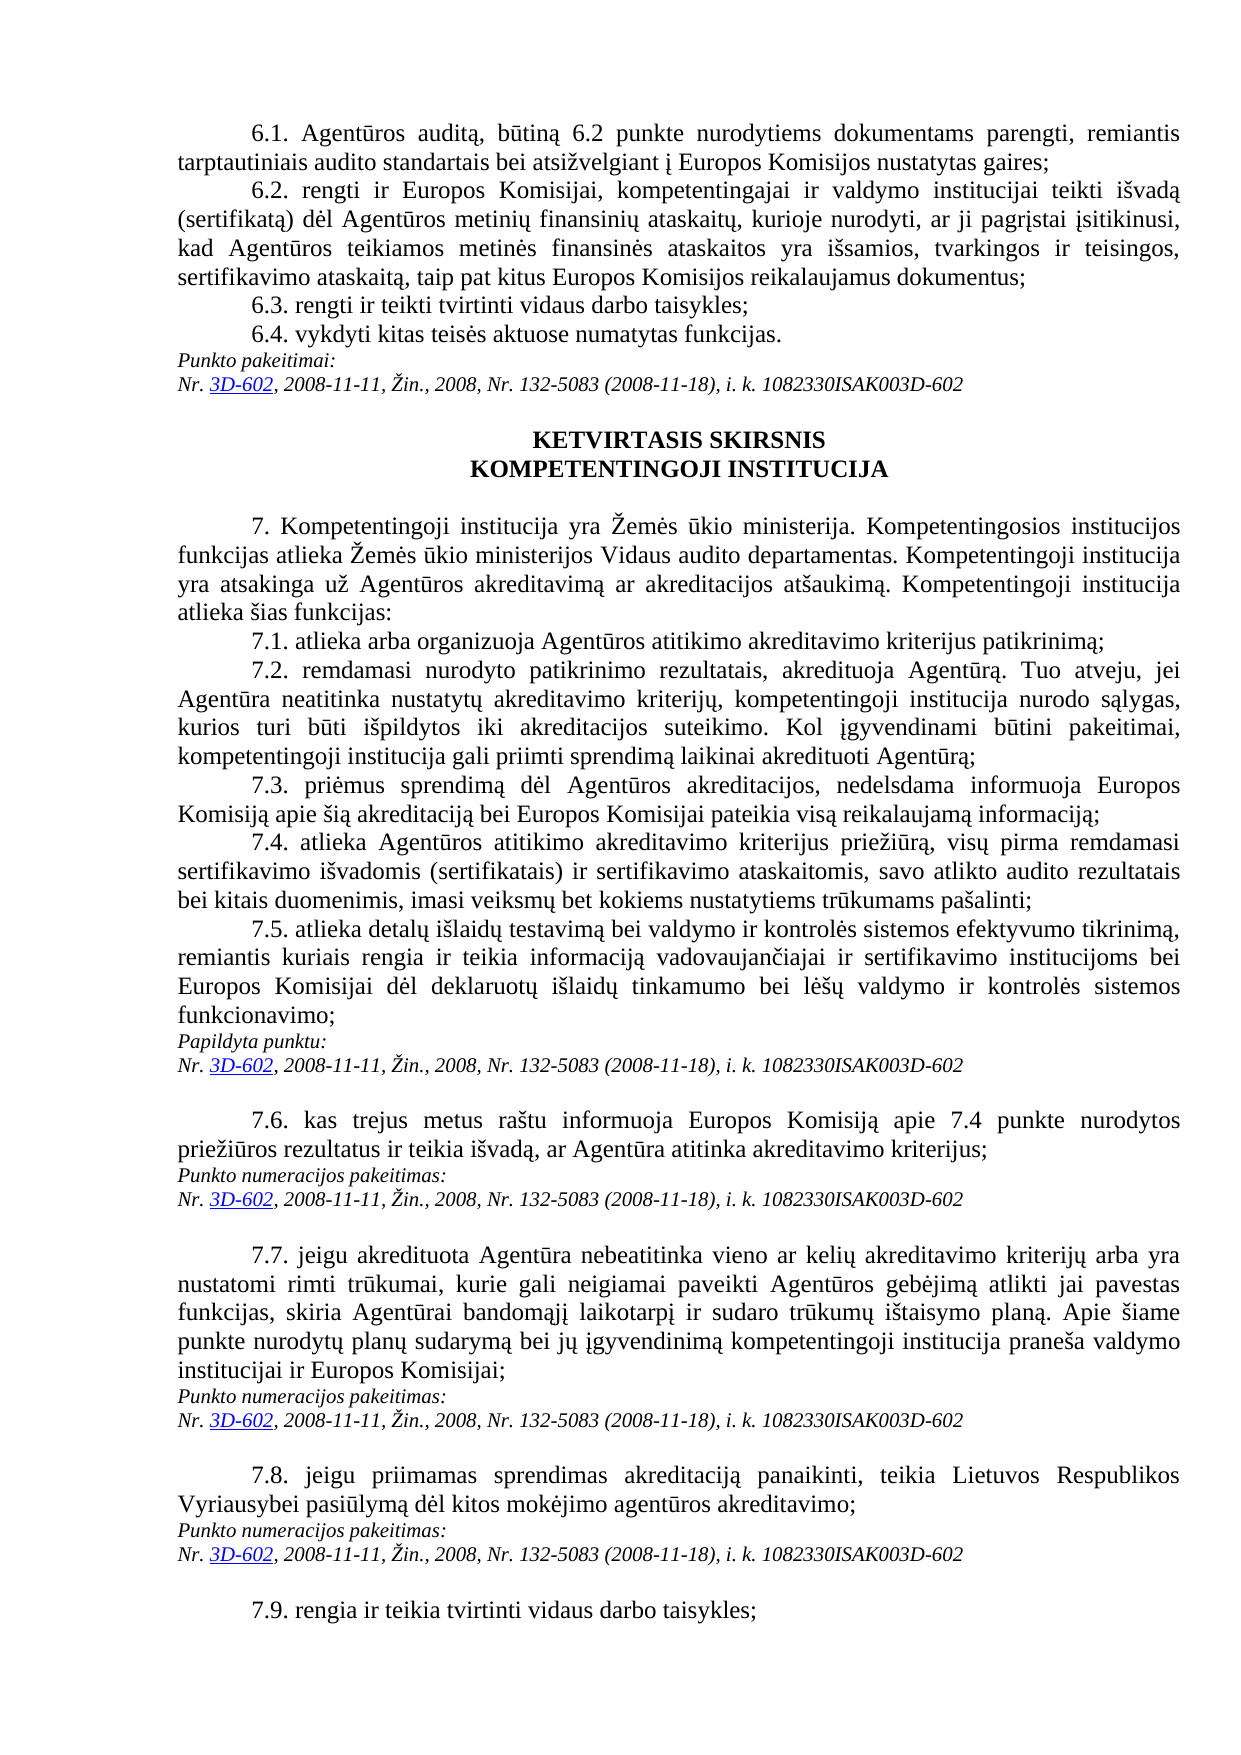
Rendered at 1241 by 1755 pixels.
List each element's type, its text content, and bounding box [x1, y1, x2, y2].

text Punkto pakeitimai: [177, 348, 1181, 372]
text Nr. 3D-602, 2008-11-11, Žin., 2008, Nr. 132-5083 (2008-11-18), i. k. 1082330ISAK003D-602 [177, 1542, 1181, 1566]
text 7.7. jeigu akredituota Agentūra nebeatitinka vieno ar kelių akreditavimo kriterijų arba yra nustatomi rimti trūkumai, kurie gali neigiamai paveikti Agentūros gebėjimą atlikti jai pavestas funkcijas, skiria Agentūrai bandomąjį laikotarpį ir sudaro trūkumų ištaisymo planą. Apie šiame punkte nurodytų planų sudarymą bei jų įgyvendinimą kompetentingoji institucija praneša valdymo institucijai ir Europos Komisijai; [177, 1240, 1181, 1384]
text 7.2. remdamasi nurodyto patikrinimo rezultatais, akredituoja Agentūrą. Tuo atveju, jei Agentūra neatitinka nustatytų akreditavimo kriterijų, kompetentingoji institucija nurodo sąlygas, kurios turi būti išpildytos iki akreditacijos suteikimo. Kol įgyvendinami būtini pakeitimai, kompetentingoji institucija gali priimti sprendimą laikinai akredituoti Agentūrą; [177, 655, 1181, 770]
text Nr. 3D-602, 2008-11-11, Žin., 2008, Nr. 132-5083 (2008-11-18), i. k. 1082330ISAK003D-602 [177, 1408, 1181, 1432]
text 6.1. Agentūros auditą, būtiną 6.2 punkte nurodytiems dokumentams parengti, remiantis tarptautiniais audito standartais bei atsižvelgiant į Europos Komisijos nustatytas gaires; [177, 118, 1181, 176]
text 7.5. atlieka detalų išlaidų testavimą bei valdymo ir kontrolės sistemos efektyvumo tikrinimą, remiantis kuriais rengia ir teikia informaciją vadovaujančiajai ir sertifikavimo institucijoms bei Europos Komisijai dėl deklaruotų išlaidų tinkamumo bei lėšų valdymo ir kontrolės sistemos funkcionavimo; [177, 914, 1181, 1029]
text 7.1. atlieka arba organizuoja Agentūros atitikimo akreditavimo kriterijus patikrinimą; [177, 626, 1181, 655]
text Punkto numeracijos pakeitimas: [177, 1518, 1181, 1542]
text KOMPETENTINGOJI INSTITUCIJA [177, 454, 1181, 482]
text Punkto numeracijos pakeitimas: [177, 1163, 1181, 1187]
text 7.9. rengia ir teikia tvirtinti vidaus darbo taisykles; [177, 1595, 1181, 1624]
text 6.2. rengti ir Europos Komisijai, kompetentingajai ir valdymo institucijai teikti išvadą (sertifikatą) dėl Agentūros metinių finansinių ataskaitų, kurioje nurodyti, ar ji pagrįstai įsitikinusi, kad Agentūros teikiamos metinės finansinės ataskaitos yra išsamios, tvarkingos ir teisingos, sertifikavimo ataskaitą, taip pat kitus Europos Komisijos reikalaujamus dokumentus; [177, 176, 1181, 291]
text Nr. 3D-602, 2008-11-11, Žin., 2008, Nr. 132-5083 (2008-11-18), i. k. 1082330ISAK003D-602 [177, 1053, 1181, 1077]
text 7.6. kas trejus metus raštu informuoja Europos Komisiją apie 7.4 punkte nurodytos priežiūros rezultatus ir teikia išvadą, ar Agentūra atitinka akreditavimo kriterijus; [177, 1106, 1181, 1163]
text 6.3. rengti ir teikti tvirtinti vidaus darbo taisykles; [177, 291, 1181, 319]
text 7.3. priėmus sprendimą dėl Agentūros akreditacijos, nedelsdama informuoja Europos Komisiją apie šią akreditaciją bei Europos Komisijai pateikia visą reikalaujamą informaciją; [177, 770, 1181, 827]
text Nr. 3D-602, 2008-11-11, Žin., 2008, Nr. 132-5083 (2008-11-18), i. k. 1082330ISAK003D-602 [177, 1187, 1181, 1211]
text KETVIRTASIS SKIRSNIS [177, 425, 1181, 454]
text 6.4. vykdyti kitas teisės aktuose numatytas funkcijas. [177, 319, 1181, 348]
text 7.8. jeigu priimamas sprendimas akreditaciją panaikinti, teikia Lietuvos Respublikos Vyriausybei pasiūlymą dėl kitos mokėjimo agentūros akreditavimo; [177, 1461, 1181, 1518]
text Nr. 3D-602, 2008-11-11, Žin., 2008, Nr. 132-5083 (2008-11-18), i. k. 1082330ISAK003D-602 [177, 372, 1181, 396]
text Punkto numeracijos pakeitimas: [177, 1384, 1181, 1408]
text 7. Kompetentingoji institucija yra Žemės ūkio ministerija. Kompetentingosios institucijos funkcijas atlieka Žemės ūkio ministerijos Vidaus audito departamentas. Kompetentingoji institucija yra atsakinga už Agentūros akreditavimą ar akreditacijos atšaukimą. Kompetentingoji institucija atlieka šias funkcijas: [177, 511, 1181, 626]
text 7.4. atlieka Agentūros atitikimo akreditavimo kriterijus priežiūrą, visų pirma remdamasi sertifikavimo išvadomis (sertifikatais) ir sertifikavimo ataskaitomis, savo atlikto audito rezultatais bei kitais duomenimis, imasi veiksmų bet kokiems nustatytiems trūkumams pašalinti; [177, 827, 1181, 914]
text Papildyta punktu: [177, 1029, 1181, 1053]
